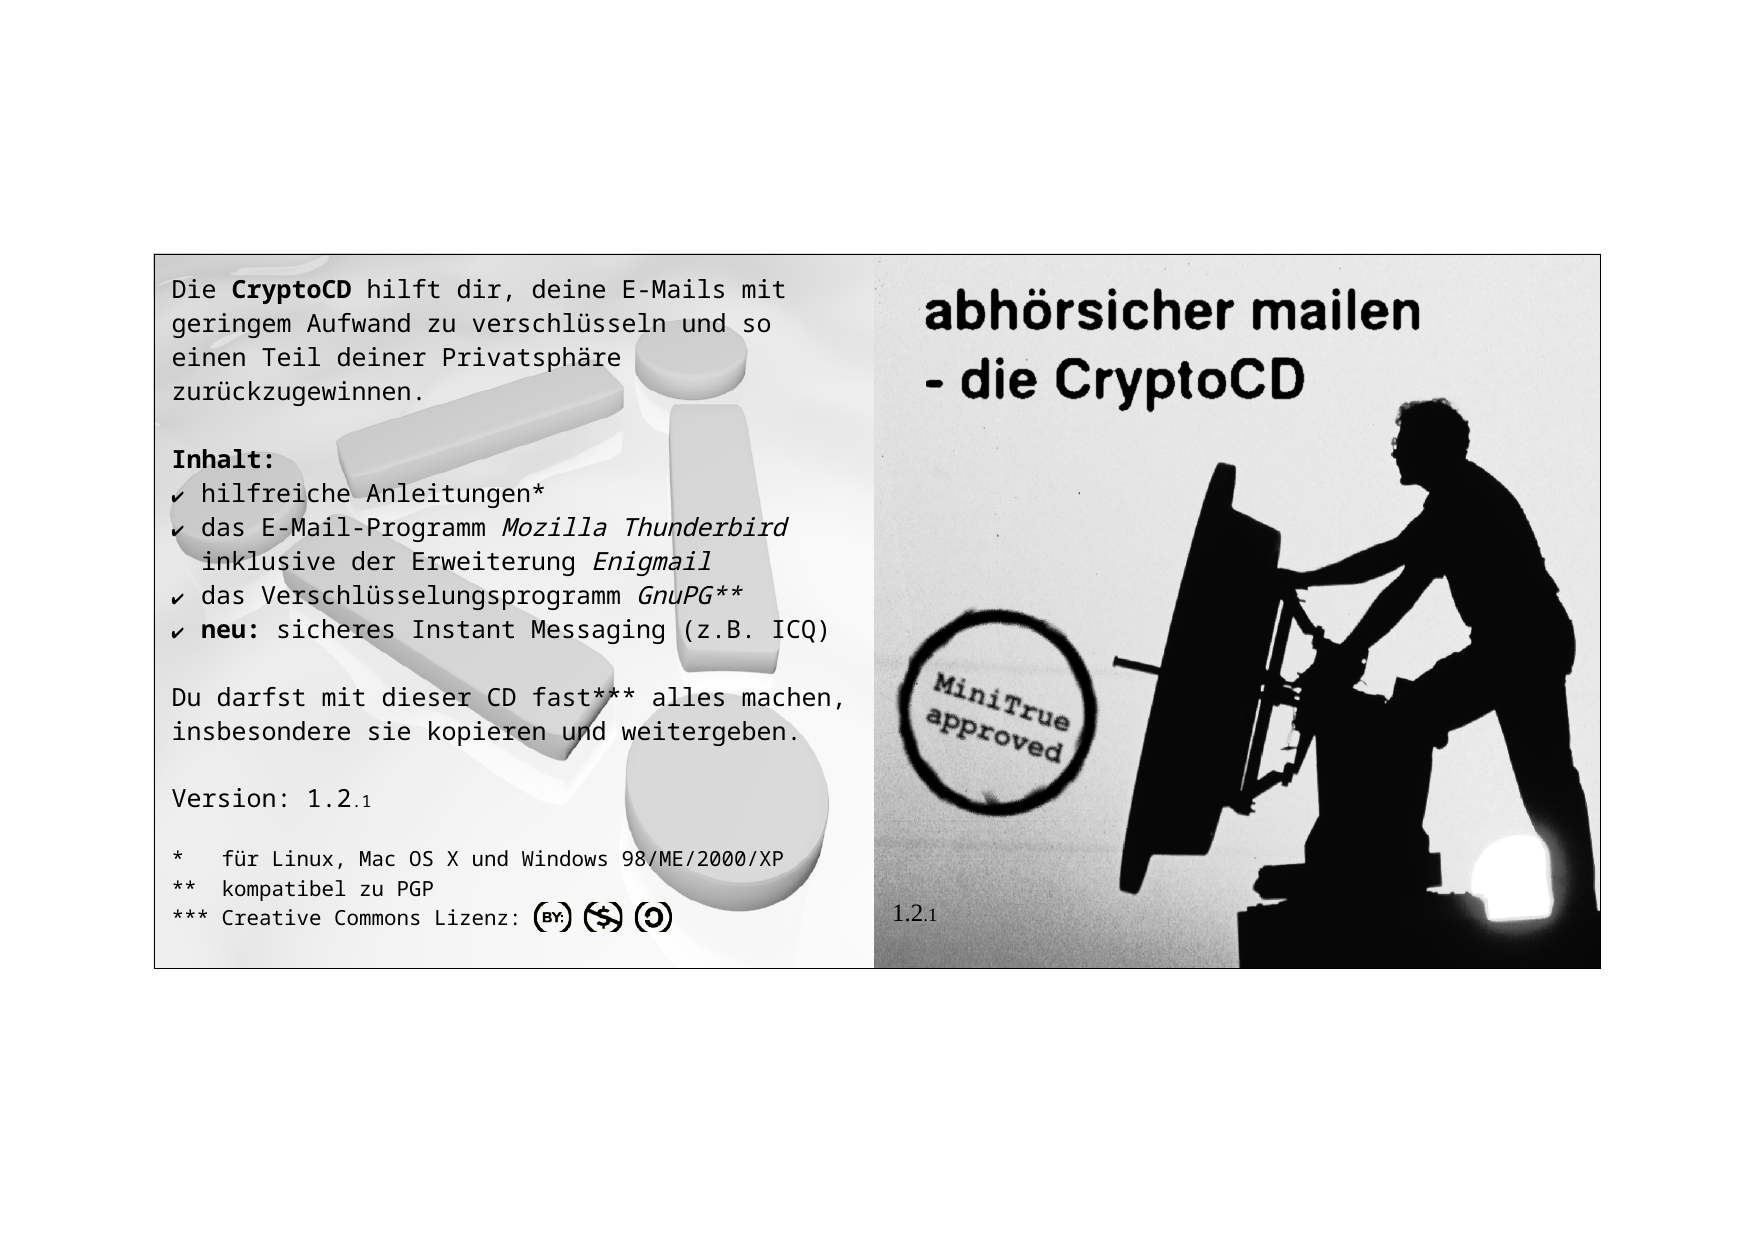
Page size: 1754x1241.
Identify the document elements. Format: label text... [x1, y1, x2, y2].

table_header Die CryptoCD hilft dir, deine E-Mails mit geringem Aufwand zu verschlüsseln und so einen Teil deiner Privatsphäre zurückzugewinnen. Inhalt: hilfreiche Anleitungen* das E-Mail-Programm Mozilla Thunderbird inklusive der Erweiterung Enigmail das Verschlüsselungsprogramm GnuPG** neu: sicheres Instant Messaging (z.B. ICQ) Du darfst mit dieser CD fast*** alles machen, insbesondere sie kopieren und weitergeben. Version: 1.2.1 * für Linux, Mac OS X und Windows 98/ME/2000/XP ** kompatibel zu PGP *** Creative Commons Lizenz: initiiert durch Sense.Lab e.V. http://cryptocd.org [155, 255, 874, 968]
table_header 1.2.1 [874, 255, 1600, 968]
picture [533, 902, 572, 932]
picture [583, 902, 623, 932]
picture [634, 902, 672, 932]
